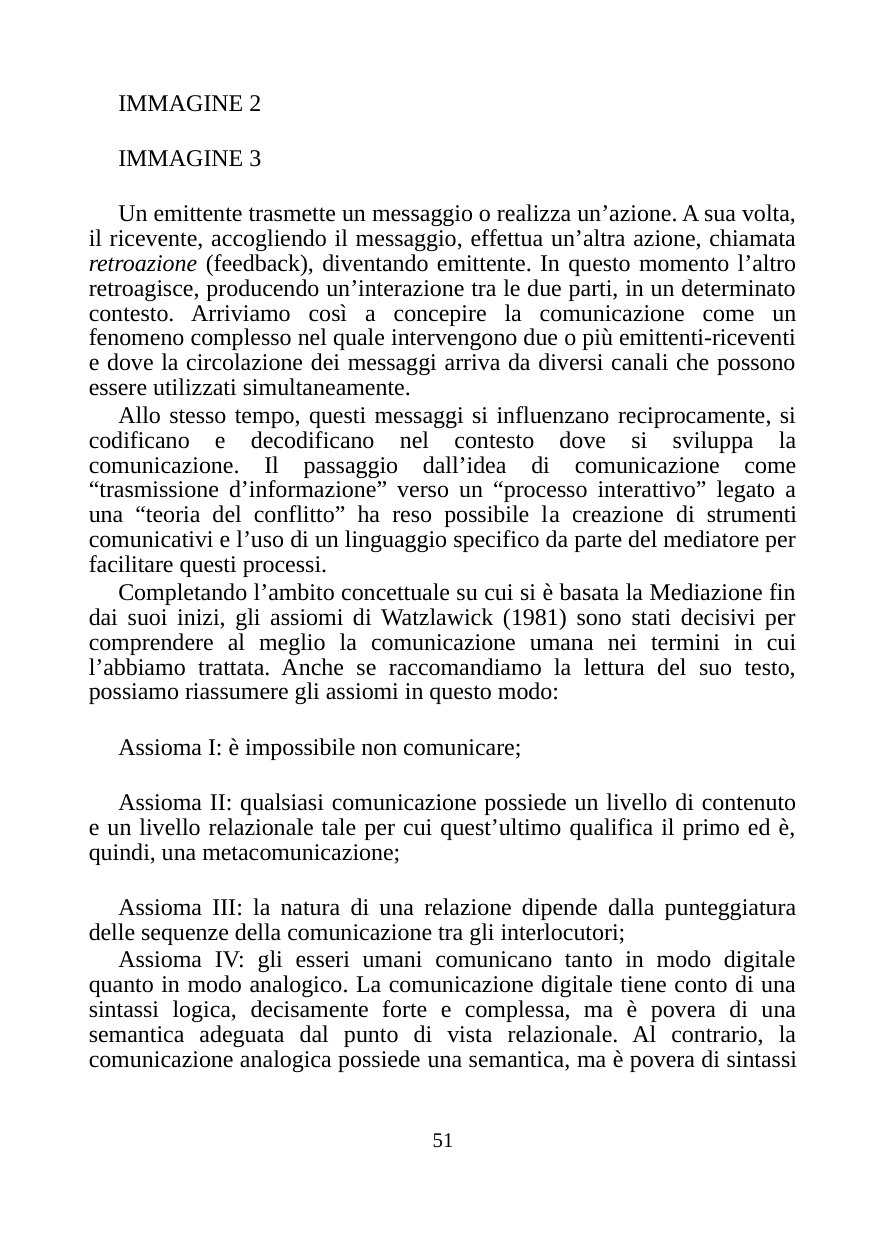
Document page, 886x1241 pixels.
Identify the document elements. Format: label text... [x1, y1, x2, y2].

text Completando l’ambito concettuale su cui si è basata la Mediazione fin dai suoi inizi, gli assiomi di Watzlawick (1981) sono stati decisivi per comprendere al meglio la comunicazione umana nei termini in cui l’abbiamo trattata. Anche se raccomandiamo la lettura del suo testo, possiamo riassumere gli assiomi in questo modo: [88, 578, 797, 705]
text Assioma II: qualsiasi comunicazione possiede un livello di contenuto e un livello relazionale tale per cui quest’ultimo qualifica il primo ed è, quindi, una metacomunicazione; [88, 788, 797, 865]
text Assioma III: la natura di una relazione dipende dalla punteggiatura delle sequenze della comunicazione tra gli interlocutori; [88, 893, 797, 945]
text IMMAGINE 2 [88, 88, 797, 116]
text IMMAGINE 3 [88, 144, 797, 171]
text Un emittente trasmette un messaggio o realizza un’azione. A sua volta, il ricevente, accogliendo il messaggio, effettua un’altra azione, chiamata retroazione (feedback), diventando emittente. In questo momento l’altro retroagisce, producendo un’interazione tra le due parti, in un determinato contesto. Arriviamo così a concepire la comunicazione come un fenomeno complesso nel quale intervengono due o più emittenti-riceventi e dove la circolazione dei messaggi arriva da diversi canali che possono essere utilizzati simultaneamente. [88, 199, 797, 401]
text Assioma IV: gli esseri umani comunicano tanto in modo digitale quanto in modo analogico. La comunicazione digitale tiene conto di una sintassi logica, decisamente forte e complessa, ma è povera di una semantica adeguata dal punto di vista relazionale. Al contrario, la comunicazione analogica possiede una semantica, ma è povera di sintassi [88, 945, 797, 1072]
text Allo stesso tempo, questi messaggi si influenzano reciprocamente, si codificano e decodificano nel contesto dove si sviluppa la comunicazione. Il passaggio dall’idea di comunicazione come “trasmissione d’informazione” verso un “processo interattivo” legato a una “teoria del conflitto” ha reso possibile la creazione di strumenti comunicativi e l’uso di un linguaggio specifico da parte del mediatore per facilitare questi processi. [88, 401, 797, 578]
text Assioma I: è impossibile non comunicare; [88, 733, 797, 760]
